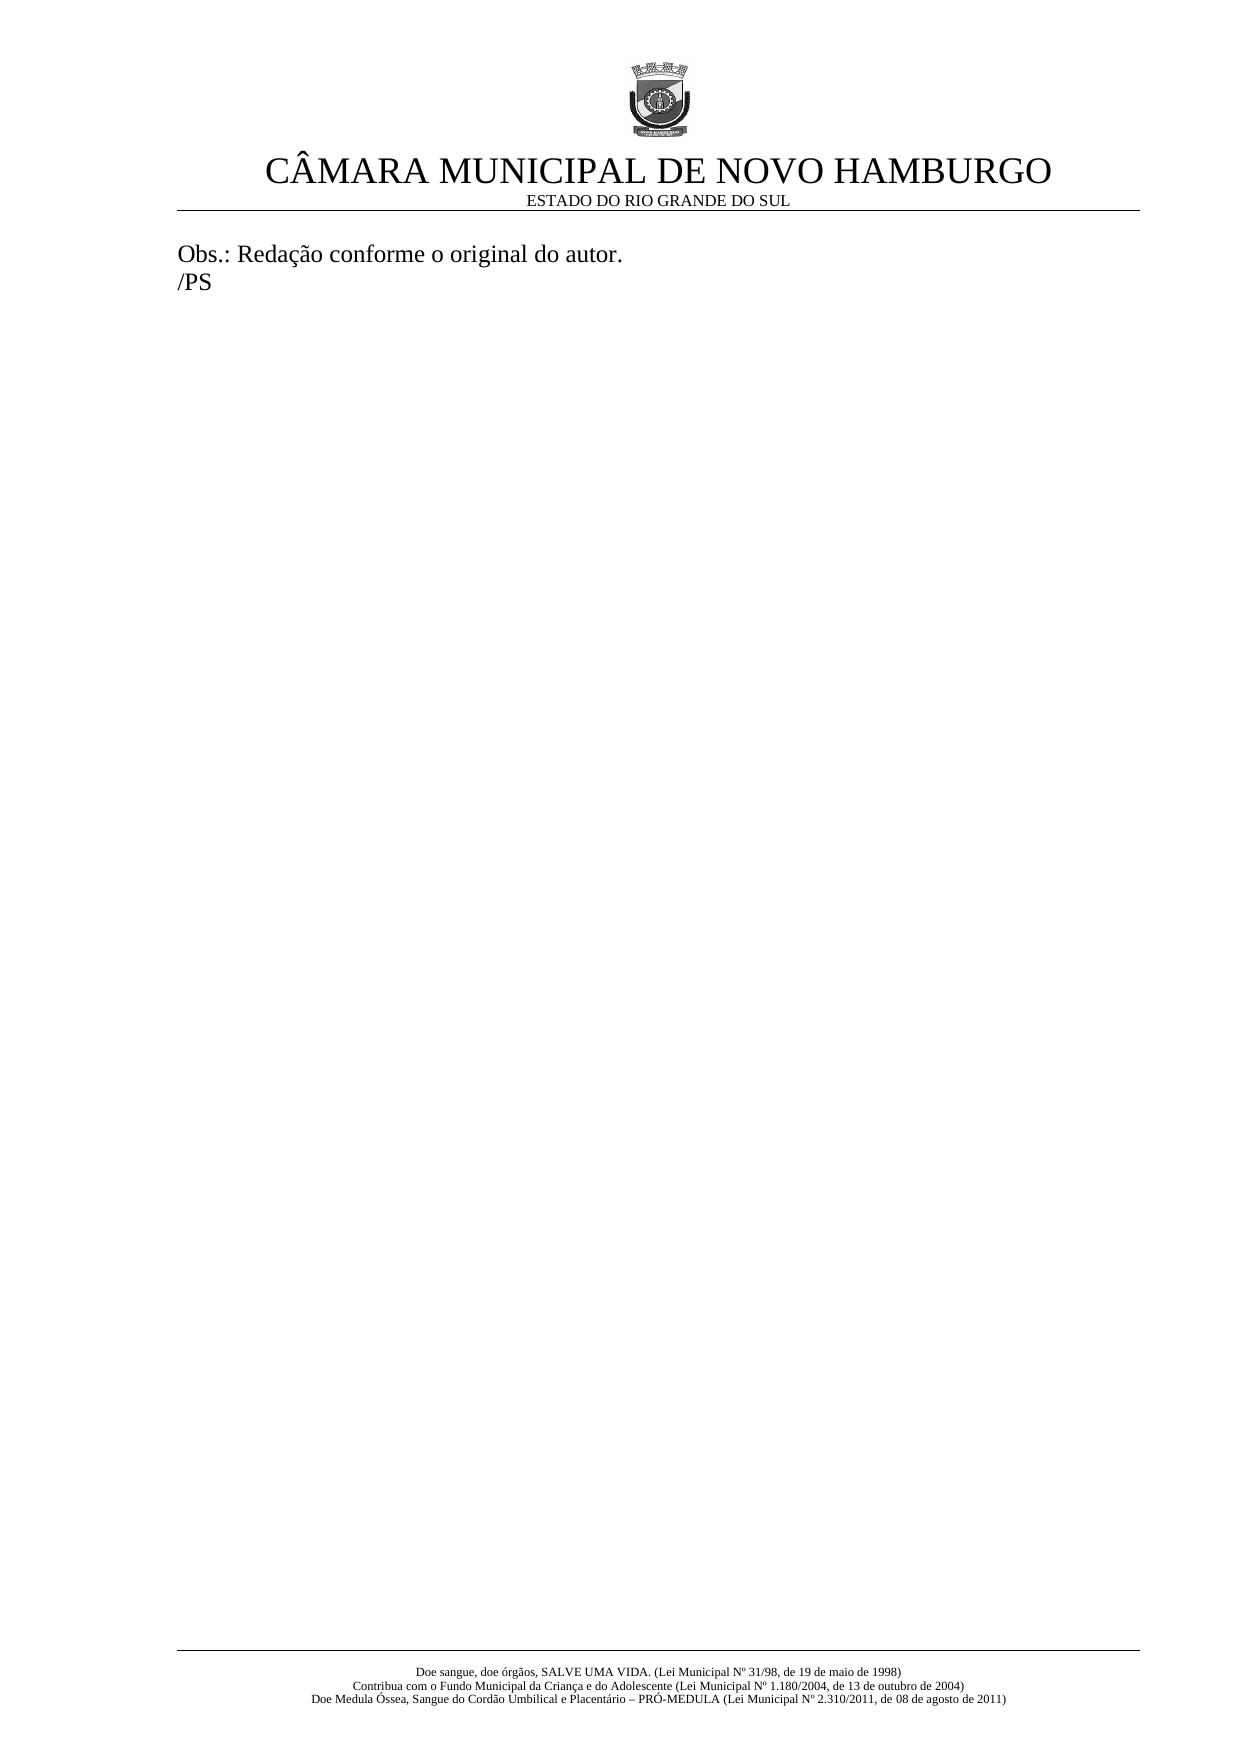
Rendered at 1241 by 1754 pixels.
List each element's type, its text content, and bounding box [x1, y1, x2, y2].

text Obs.: Redação conforme o original do autor. [177, 240, 1140, 268]
text /PS [177, 268, 1140, 296]
